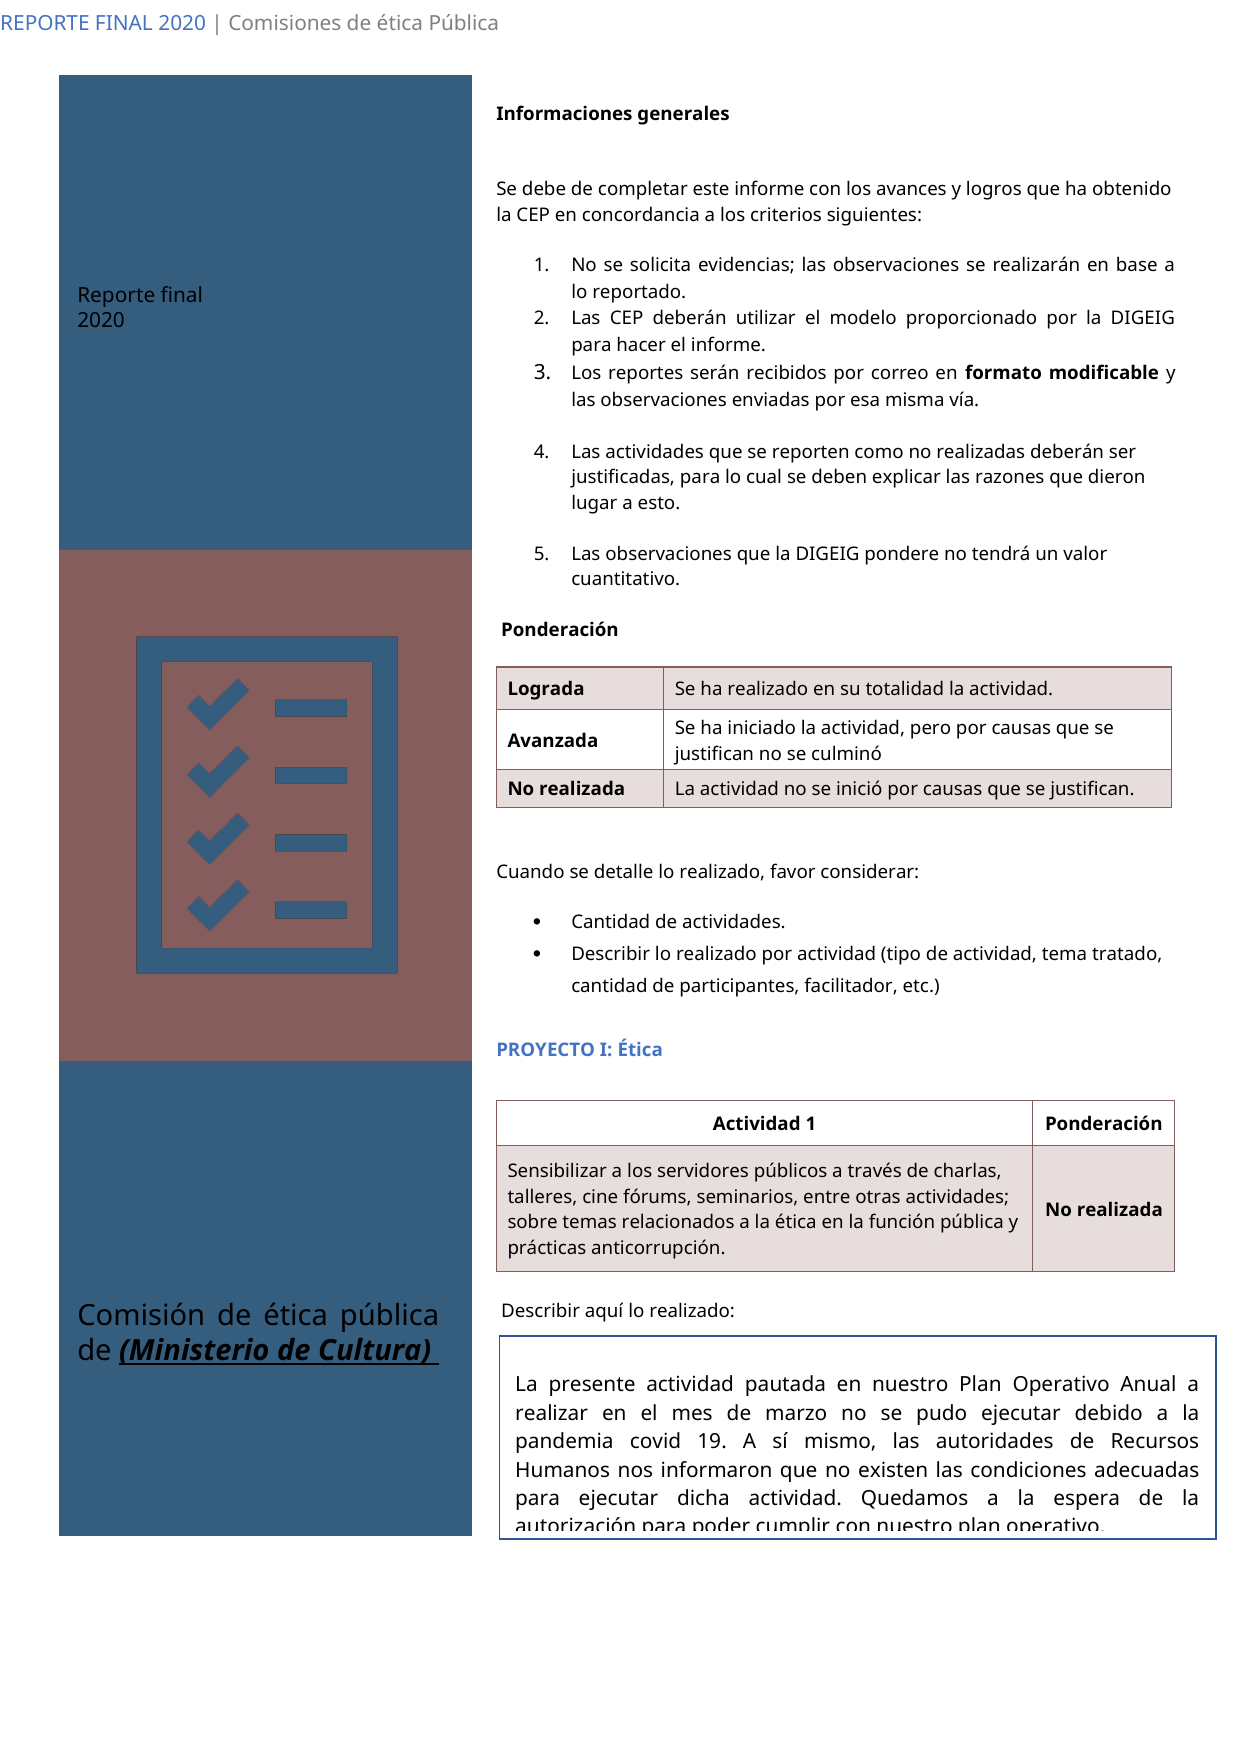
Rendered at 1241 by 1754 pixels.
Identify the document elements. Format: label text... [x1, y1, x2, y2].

table_header Ponderación [1033, 1101, 1174, 1145]
table_cell La actividad no se inició por causas que se justifican. [664, 770, 1171, 807]
table_cell Avanzada [497, 710, 663, 769]
table_header Actividad 1 [497, 1101, 1032, 1145]
table_header [59, 75, 481, 1627]
table_cell No realizada [497, 770, 663, 807]
table_header Lograda [497, 668, 663, 709]
table_header Se ha realizado en su totalidad la actividad. [664, 668, 1171, 709]
table_cell No realizada [1033, 1146, 1174, 1271]
table_cell Sensibilizar a los servidores públicos a través de charlas, talleres, cine fórums, seminarios, entre otras actividades; sobre temas relacionados a la ética en la función pública y prácticas anticorrupción. [497, 1146, 1032, 1271]
table_header Informaciones generales Se debe de completar este informe con los avances y logros que ha obtenido la CEP en concordancia a los criterios siguientes: No se solicita evidencias; las observaciones se realizarán en base a lo reportado. Las CEP deberán utilizar el modelo proporcionado por la DIGEIG para hacer el informe. Los reportes serán recibidos por correo en formato modificable y las observaciones enviadas por esa misma vía. Las actividades que se reporten como no realizadas deberán ser justificadas, para lo cual se deben explicar las razones que dieron lugar a esto. Las observaciones que la DIGEIG pondere no tendrá un valor cuantitativo. Ponderación Cuando se detalle lo realizado, favor considerar: Cantidad de actividades. Describir lo realizado por actividad (tipo de actividad, tema tratado, cantidad de participantes, facilitador, etc.) PROYECTO I: Ética Describir aquí lo realizado: Observaciones de la DIGEIG: [481, 75, 1183, 1627]
table_header Informaciones generales Se debe de completar este informe con los avances y logros que ha obtenido la CEP en concordancia a los criterios siguientes: No se solicita evidencias; las observaciones se realizarán en base a lo reportado. Las CEP deberán utilizar el modelo proporcionado por la DIGEIG para hacer el informe. Los reportes serán recibidos por correo en formato modificable y las observaciones enviadas por esa misma vía. Las actividades que se reporten como no realizadas deberán ser justificadas, para lo cual se deben explicar las razones que dieron lugar a esto. Las observaciones que la DIGEIG pondere no tendrá un valor cuantitativo. Ponderación Cuando se detalle lo realizado, favor considerar: Cantidad de actividades. Describir lo realizado por actividad (tipo de actividad, tema tratado, cantidad de participantes, facilitador, etc.) PROYECTO I: Ética Describir aquí lo realizado: Observaciones de la DIGEIG: [500, 1337, 1215, 1538]
table_cell Se ha iniciado la actividad, pero por causas que se justifican no se culminó [664, 710, 1171, 769]
